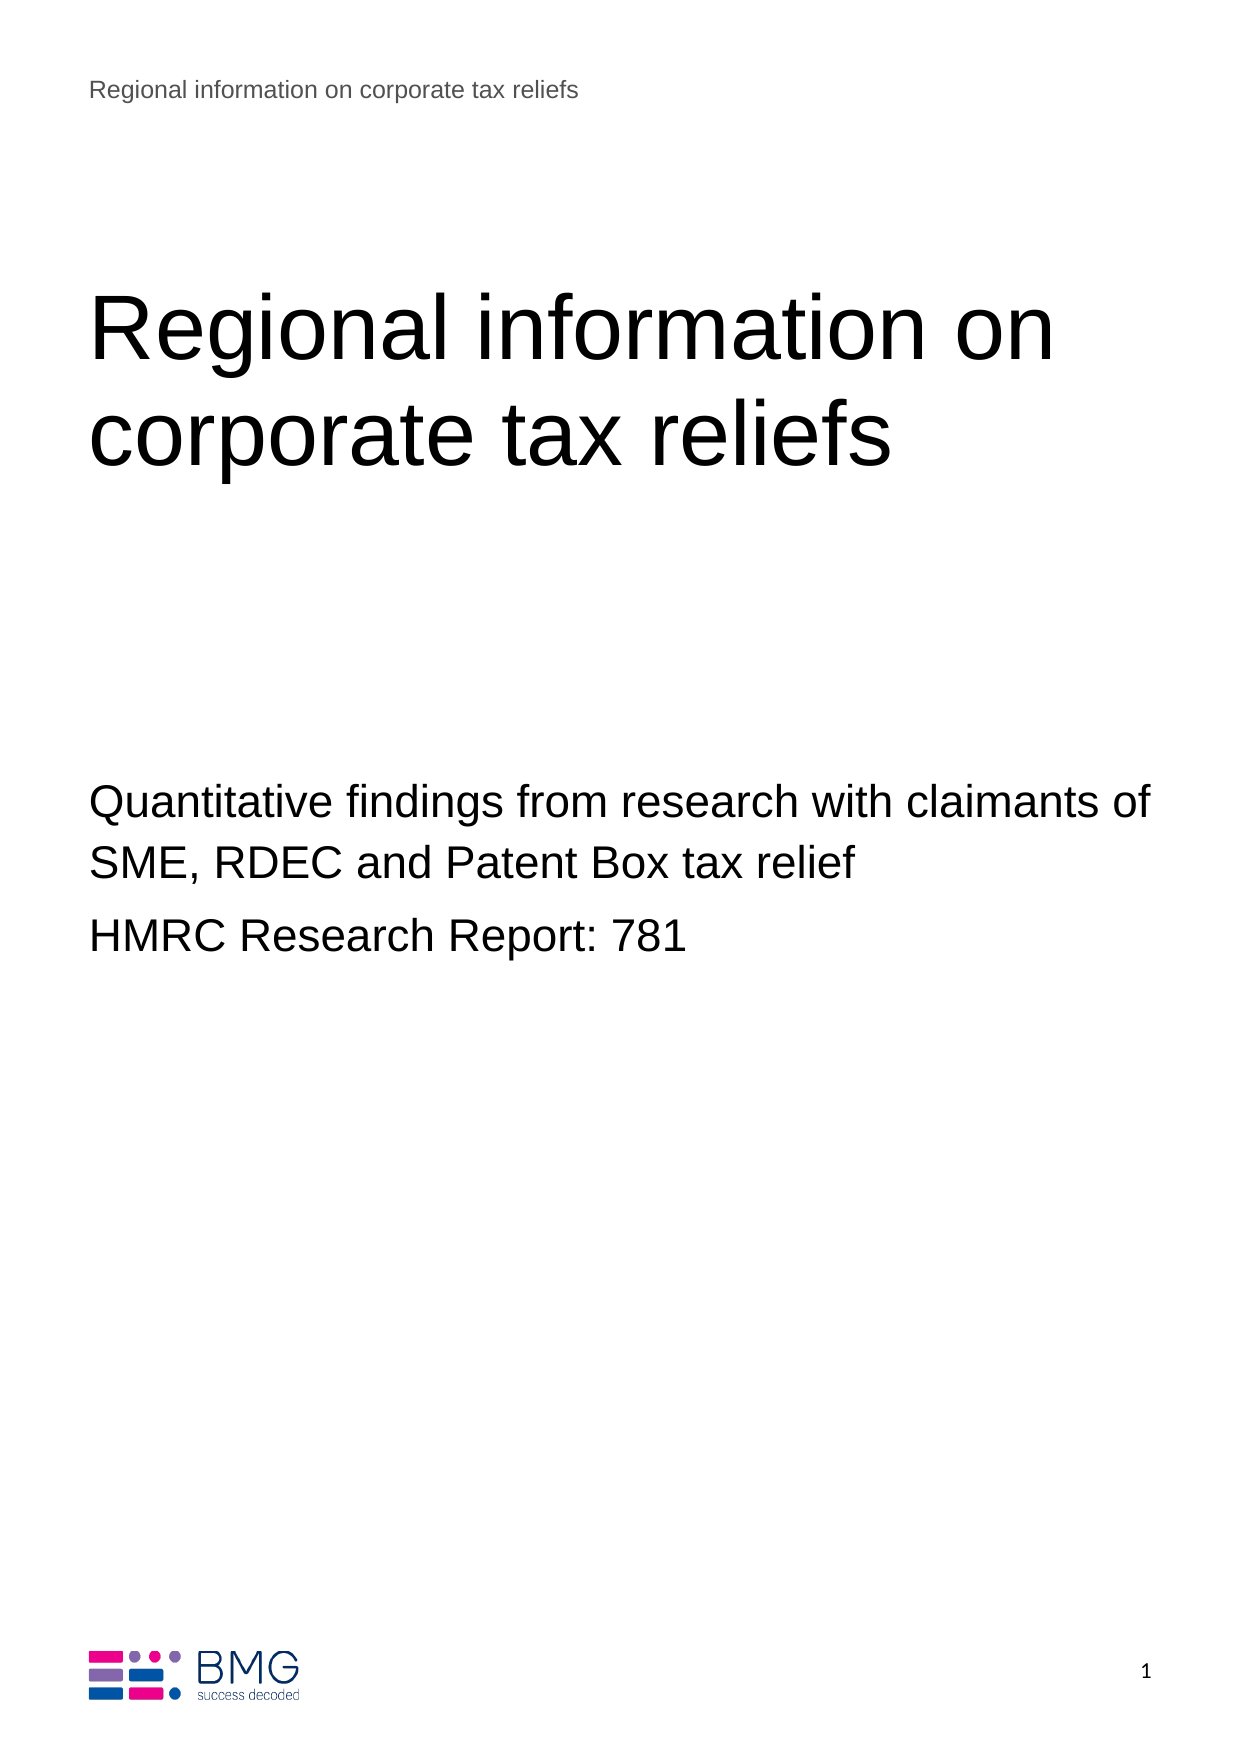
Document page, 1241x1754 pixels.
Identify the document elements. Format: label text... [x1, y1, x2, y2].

text Regional information on corporate tax reliefs [89, 273, 1152, 484]
text Quantitative findings from research with claimants of SME, RDEC and Patent Box tax relief [89, 774, 1152, 888]
text HMRC Research Report: 781 [89, 908, 1152, 961]
